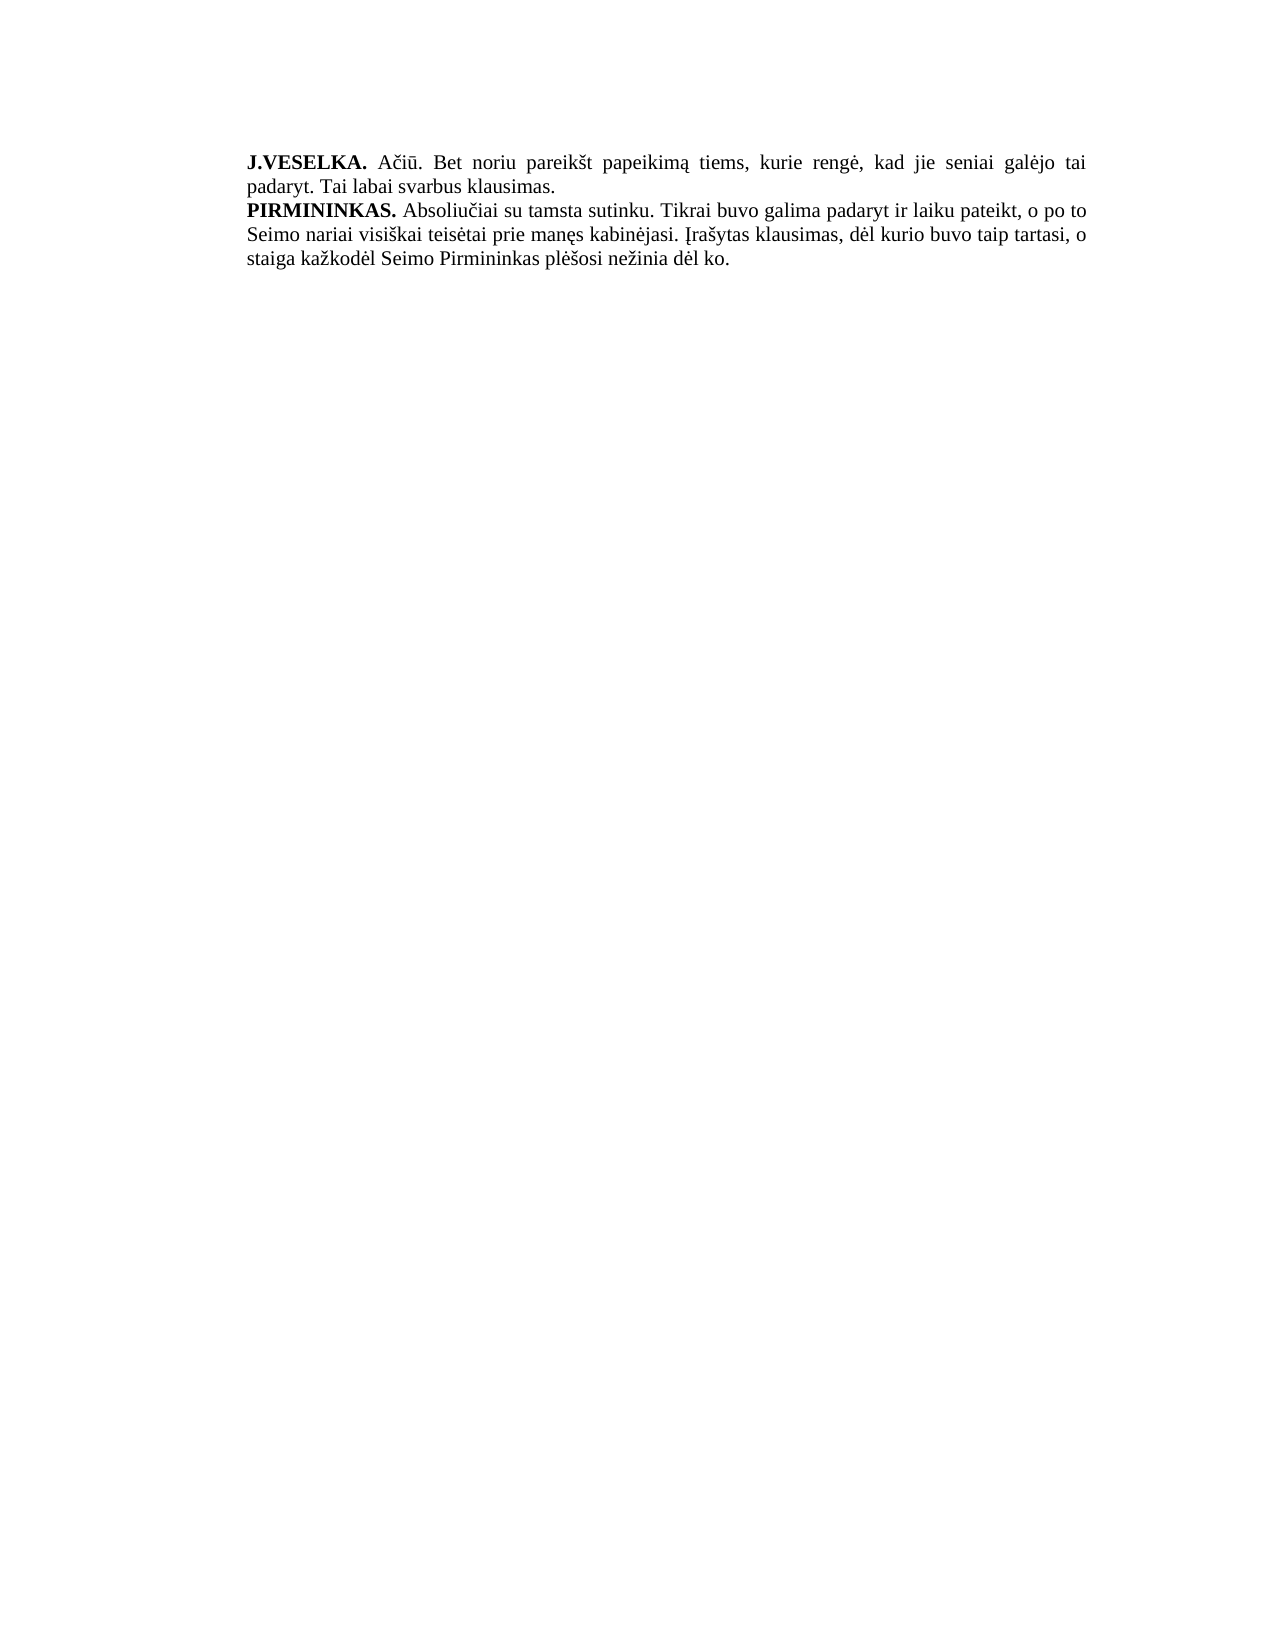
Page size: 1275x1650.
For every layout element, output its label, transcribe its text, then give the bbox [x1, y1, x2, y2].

text J.VESELKA. Ačiū. Bet noriu pareikšt papeikimą tiems, kurie rengė, kad jie seniai galėjo tai padaryt. Tai labai svarbus klausimas. [247, 150, 1087, 198]
text PIRMININKAS. Absoliučiai su tamsta sutinku. Tikrai buvo galima padaryt ir laiku pateikt, o po to Seimo nariai visiškai teisėtai prie manęs kabinėjasi. Įrašytas klausimas, dėl kurio buvo taip tartasi, o staiga kažkodėl Seimo Pirmininkas plėšosi nežinia dėl ko. [247, 198, 1087, 270]
